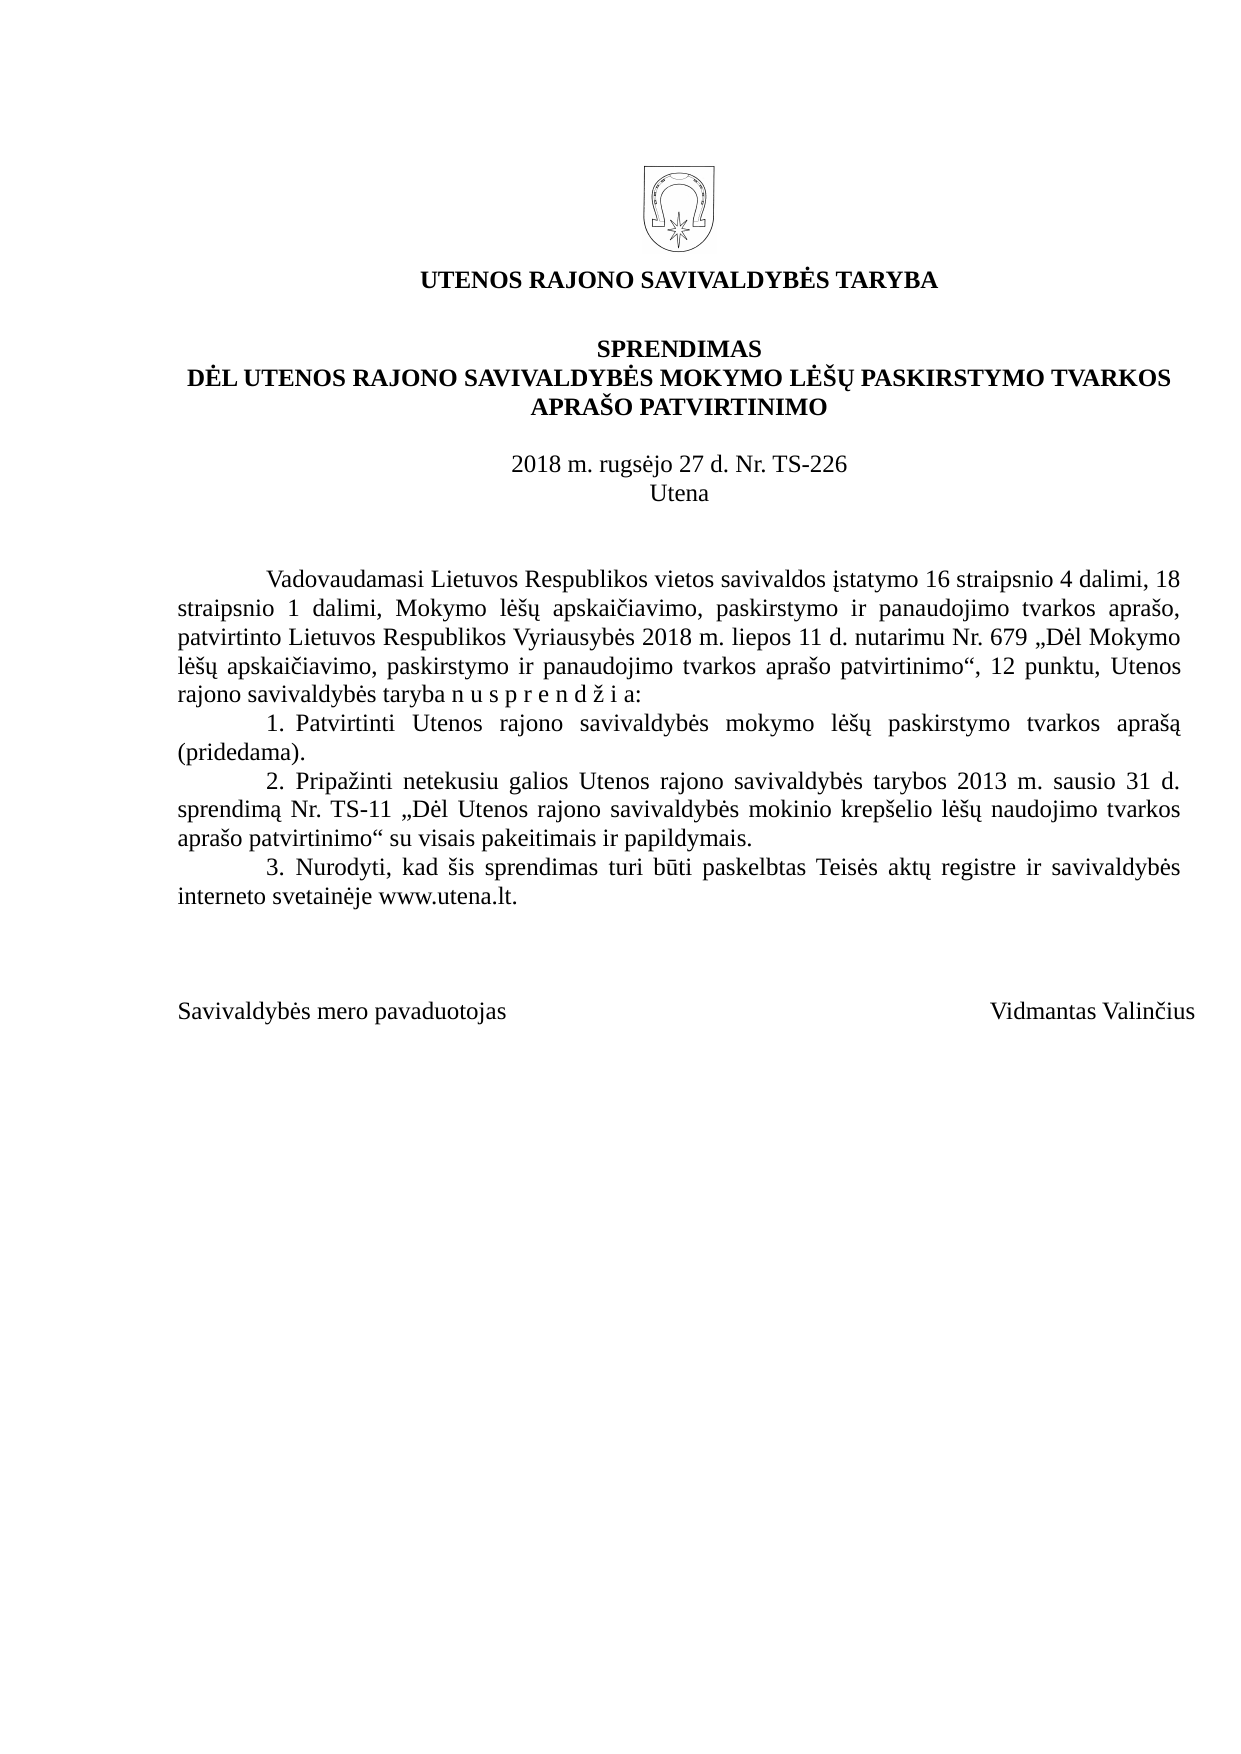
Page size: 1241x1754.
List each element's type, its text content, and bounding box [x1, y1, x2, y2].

text 2. Pripažinti netekusiu galios Utenos rajono savivaldybės tarybos 2013 m. sausio 31 d. sprendimą Nr. TS-11 „Dėl Utenos rajono savivaldybės mokinio krepšelio lėšų naudojimo tvarkos aprašo patvirtinimo“ su visais pakeitimais ir papildymais. [177, 766, 1181, 852]
text 2018 m. rugsėjo 27 d. Nr. TS-226 [177, 449, 1181, 478]
text DĖL UTENOS RAJONO SAVIVALDYBĖS MOKYMO LĖŠŲ PASKIRSTYMO TVARKOS APRAŠO PATVIRTINIMO [177, 363, 1181, 421]
text 3. Nurodyti, kad šis sprendimas turi būti paskelbtas Teisės aktų registre ir savivaldybės interneto svetainėje www.utena.lt. [177, 852, 1181, 909]
text UTENOS RAJONO SAVIVALDYBĖS TARYBA [177, 265, 1181, 294]
text SPRENDIMAS [177, 334, 1181, 363]
text Savivaldybės mero pavaduotojas Vidmantas Valinčius [177, 996, 1196, 1024]
text Vadovaudamasi Lietuvos Respublikos vietos savivaldos įstatymo 16 straipsnio 4 dalimi, 18 straipsnio 1 dalimi, Mokymo lėšų apskaičiavimo, paskirstymo ir panaudojimo tvarkos aprašo, patvirtinto Lietuvos Respublikos Vyriausybės 2018 m. liepos 11 d. nutarimu Nr. 679 „Dėl Mokymo lėšų apskaičiavimo, paskirstymo ir panaudojimo tvarkos aprašo patvirtinimo“, 12 punktu, Utenos rajono savivaldybės taryba nusprendžia: [177, 564, 1181, 708]
text Utena [177, 478, 1181, 507]
text 1. Patvirtinti Utenos rajono savivaldybės mokymo lėšų paskirstymo tvarkos aprašą (pridedama). [177, 708, 1181, 766]
